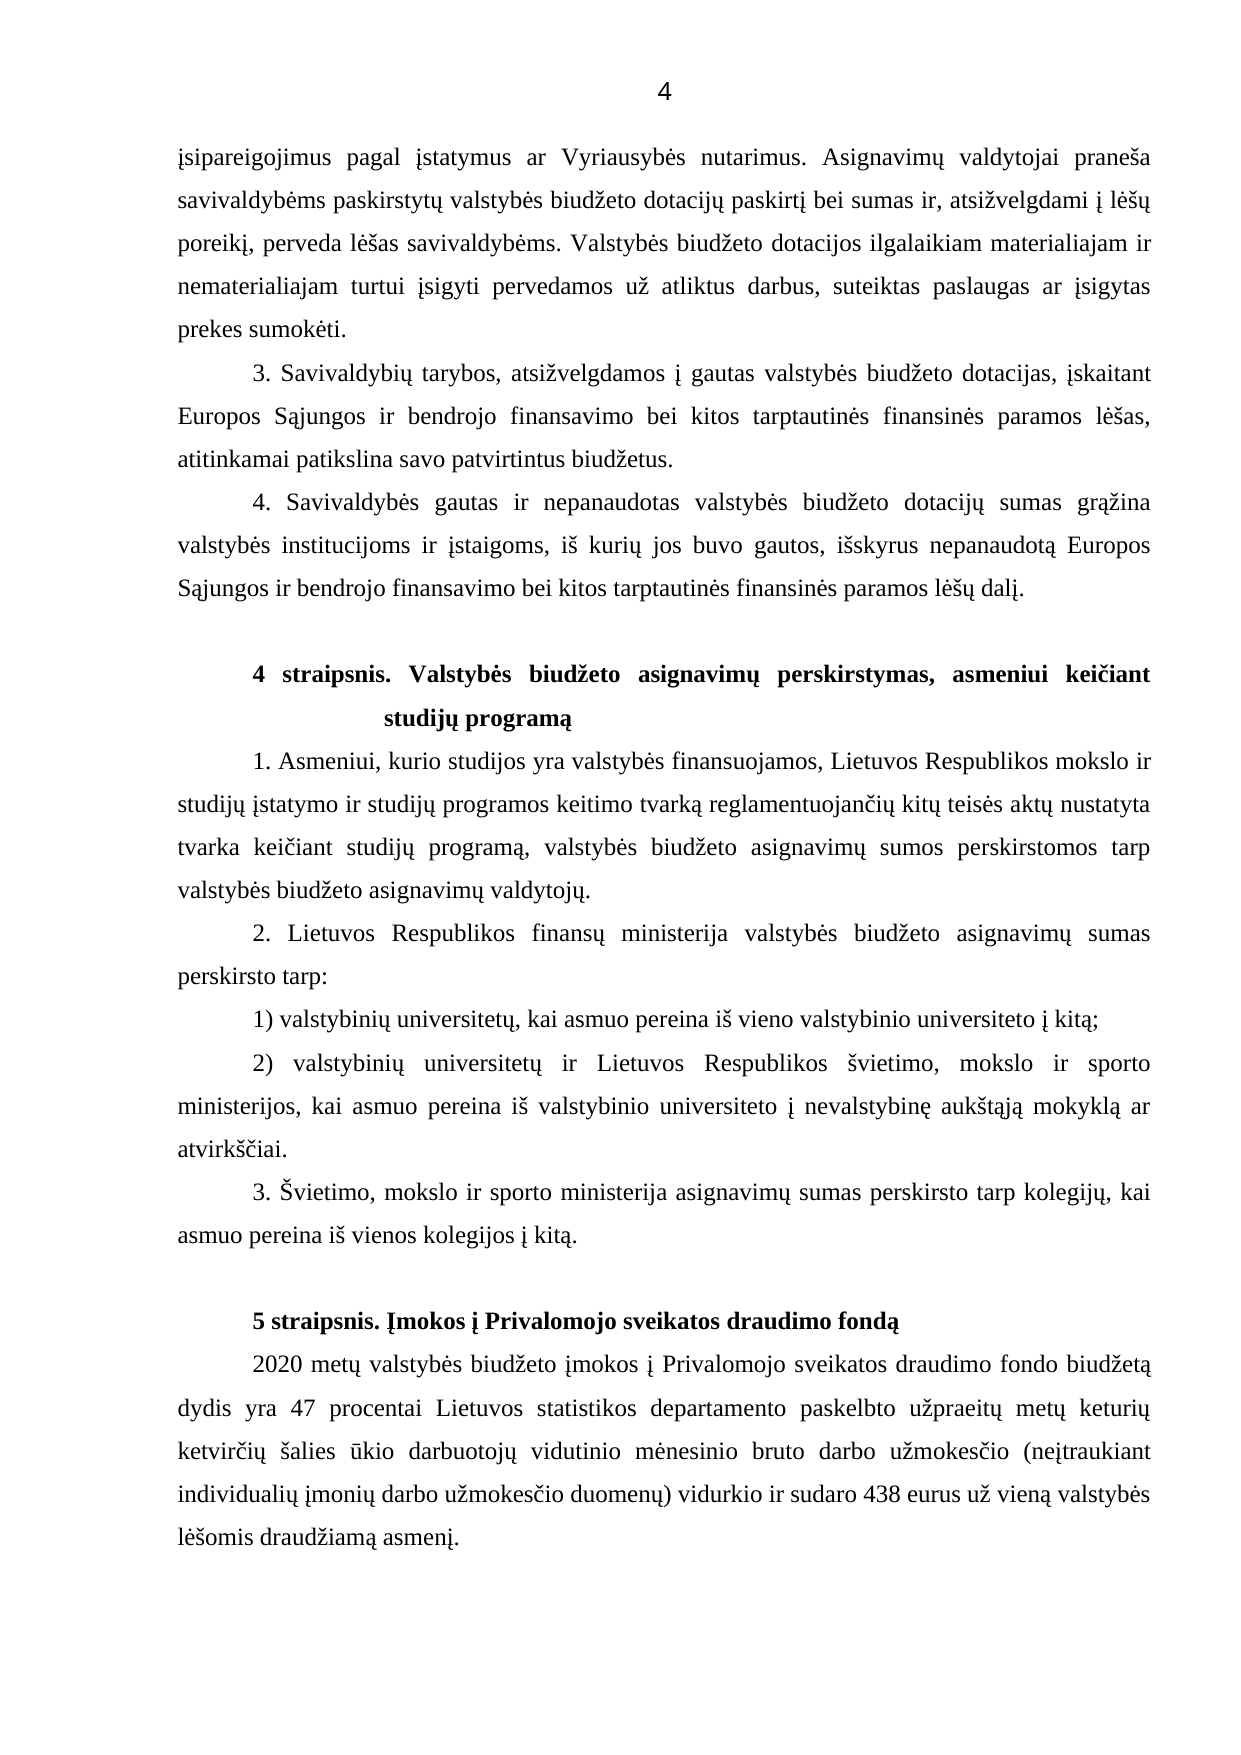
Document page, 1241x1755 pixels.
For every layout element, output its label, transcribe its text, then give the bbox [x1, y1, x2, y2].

text 4 straipsnis. Valstybės biudžeto asignavimų perskirstymas, asmeniui keičiant studijų programą [252, 659, 1152, 731]
text 1. Asmeniui, kurio studijos yra valstybės finansuojamos, Lietuvos Respublikos mokslo ir studijų įstatymo ir studijų programos keitimo tvarką reglamentuojančių kitų teisės aktų nustatyta tvarka keičiant studijų programą, valstybės biudžeto asignavimų sumos perskirstomos tarp valstybės biudžeto asignavimų valdytojų. [177, 746, 1152, 904]
text 3. Švietimo, mokslo ir sporto ministerija asignavimų sumas perskirsto tarp kolegijų, kai asmuo pereina iš vienos kolegijos į kitą. [177, 1177, 1152, 1249]
text įsipareigojimus pagal įstatymus ar Vyriausybės nutarimus. Asignavimų valdytojai praneša savivaldybėms paskirstytų valstybės biudžeto dotacijų paskirtį bei sumas ir, atsižvelgdami į lėšų poreikį, perveda lėšas savivaldybėms. Valstybės biudžeto dotacijos ilgalaikiam materialiajam ir nematerialiajam turtui įsigyti pervedamos už atliktus darbus, suteiktas paslaugas ar įsigytas prekes sumokėti. [177, 142, 1152, 343]
text 1) valstybinių universitetų, kai asmuo pereina iš vieno valstybinio universiteto į kitą; [177, 1004, 1152, 1033]
text 5 straipsnis. Įmokos į Privalomojo sveikatos draudimo fondą [177, 1306, 1152, 1335]
text 4. Savivaldybės gautas ir nepanaudotas valstybės biudžeto dotacijų sumas grąžina valstybės institucijoms ir įstaigoms, iš kurių jos buvo gautos, išskyrus nepanaudotą Europos Sąjungos ir bendrojo finansavimo bei kitos tarptautinės finansinės paramos lėšų dalį. [177, 487, 1152, 602]
text 2020 metų valstybės biudžeto įmokos į Privalomojo sveikatos draudimo fondo biudžetą dydis yra 47 procentai Lietuvos statistikos departamento paskelbto užpraeitų metų keturių ketvirčių šalies ūkio darbuotojų vidutinio mėnesinio bruto darbo užmokesčio (neįtraukiant individualių įmonių darbo užmokesčio duomenų) vidurkio ir sudaro 438 eurus už vieną valstybės lėšomis draudžiamą asmenį. [177, 1349, 1152, 1551]
text 3. Savivaldybių tarybos, atsižvelgdamos į gautas valstybės biudžeto dotacijas, įskaitant Europos Sąjungos ir bendrojo finansavimo bei kitos tarptautinės finansinės paramos lėšas, atitinkamai patikslina savo patvirtintus biudžetus. [177, 358, 1152, 473]
text 2. Lietuvos Respublikos finansų ministerija valstybės biudžeto asignavimų sumas perskirsto tarp: [177, 918, 1152, 990]
text 2) valstybinių universitetų ir Lietuvos Respublikos švietimo, mokslo ir sporto ministerijos, kai asmuo pereina iš valstybinio universiteto į nevalstybinę aukštąją mokyklą ar atvirkščiai. [177, 1048, 1152, 1163]
